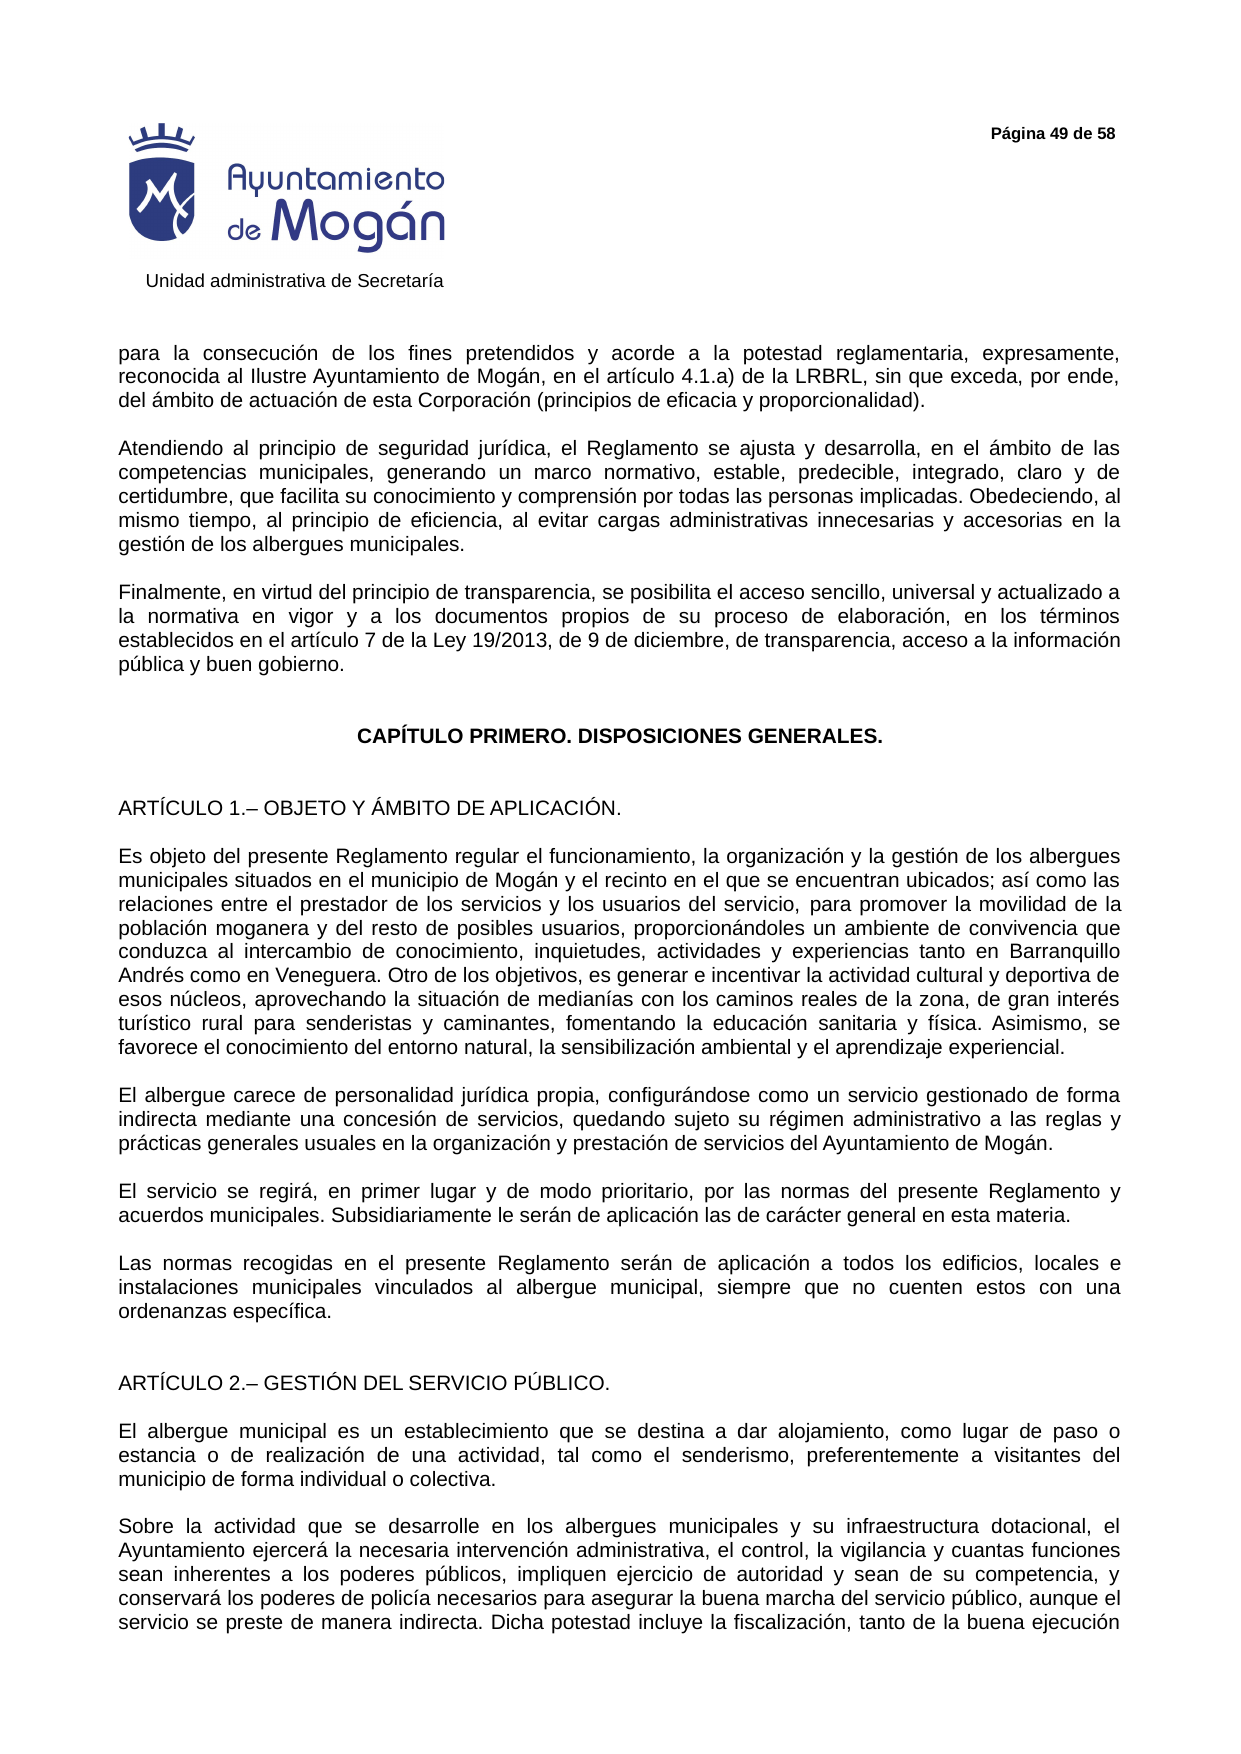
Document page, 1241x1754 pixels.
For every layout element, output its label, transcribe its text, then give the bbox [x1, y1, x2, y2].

text El albergue carece de personalidad jurídica propia, configurándose como un servicio gestionado de forma indirecta mediante una concesión de servicios, quedando sujeto su régimen administrativo a las reglas y prácticas generales usuales en la organización y prestación de servicios del Ayuntamiento de Mogán. [118, 1083, 1122, 1155]
text CAPÍTULO PRIMERO. DISPOSICIONES GENERALES. [118, 724, 1122, 748]
picture [128, 123, 445, 259]
text para la consecución de los fines pretendidos y acorde a la potestad reglamentaria, expresamente, reconocida al Ilustre Ayuntamiento de Mogán, en el artículo 4.1.a) de la LRBRL, sin que exceda, por ende, del ámbito de actuación de esta Corporación (principios de eficacia y proporcionalidad). [118, 340, 1122, 412]
text Atendiendo al principio de seguridad jurídica, el Reglamento se ajusta y desarrolla, en el ámbito de las competencias municipales, generando un marco normativo, estable, predecible, integrado, claro y de certidumbre, que facilita su conocimiento y comprensión por todas las personas implicadas. Obedeciendo, al mismo tiempo, al principio de eficiencia, al evitar cargas administrativas innecesarias y accesorias en la gestión de los albergues municipales. [118, 436, 1122, 556]
text Sobre la actividad que se desarrolle en los albergues municipales y su infraestructura dotacional, el Ayuntamiento ejercerá la necesaria intervención administrativa, el control, la vigilancia y cuantas funciones sean inherentes a los poderes públicos, impliquen ejercicio de autoridad y sean de su competencia, y conservará los poderes de policía necesarios para asegurar la buena marcha del servicio público, aunque el servicio se preste de manera indirecta. Dicha potestad incluye la fiscalización, tanto de la buena ejecución [118, 1514, 1122, 1634]
subtitle ARTÍCULO 2.– GESTIÓN DEL SERVICIO PÚBLICO. [118, 1371, 1122, 1394]
subtitle ARTÍCULO 1.– OBJETO Y ÁMBITO DE APLICACIÓN. [118, 796, 1122, 819]
text Finalmente, en virtud del principio de transparencia, se posibilita el acceso sencillo, universal y actualizado a la normativa en vigor y a los documentos propios de su proceso de elaboración, en los términos establecidos en el artículo 7 de la Ley 19/2013, de 9 de diciembre, de transparencia, acceso a la información pública y buen gobierno. [118, 580, 1122, 676]
text El albergue municipal es un establecimiento que se destina a dar alojamiento, como lugar de paso o estancia o de realización de una actividad, tal como el senderismo, preferentemente a visitantes del municipio de forma individual o colectiva. [118, 1418, 1122, 1490]
text Las normas recogidas en el presente Reglamento serán de aplicación a todos los edificios, locales e instalaciones municipales vinculados al albergue municipal, siempre que no cuenten estos con una ordenanzas específica. [118, 1251, 1122, 1323]
text Es objeto del presente Reglamento regular el funcionamiento, la organización y la gestión de los albergues municipales situados en el municipio de Mogán y el recinto en el que se encuentran ubicados; así como las relaciones entre el prestador de los servicios y los usuarios del servicio, para promover la movilidad de la población moganera y del resto de posibles usuarios, proporcionándoles un ambiente de convivencia que conduzca al intercambio de conocimiento, inquietudes, actividades y experiencias tanto en Barranquillo Andrés como en Veneguera. Otro de los objetivos, es generar e incentivar la actividad cultural y deportiva de esos núcleos, aprovechando la situación de medianías con los caminos reales de la zona, de gran interés turístico rural para senderistas y caminantes, fomentando la educación sanitaria y física. Asimismo, se favorece el conocimiento del entorno natural, la sensibilización ambiental y el aprendizaje experiencial. [118, 843, 1122, 1059]
text El servicio se regirá, en primer lugar y de modo prioritario, por las normas del presente Reglamento y acuerdos municipales. Subsidiariamente le serán de aplicación las de carácter general en esta materia. [118, 1179, 1122, 1227]
